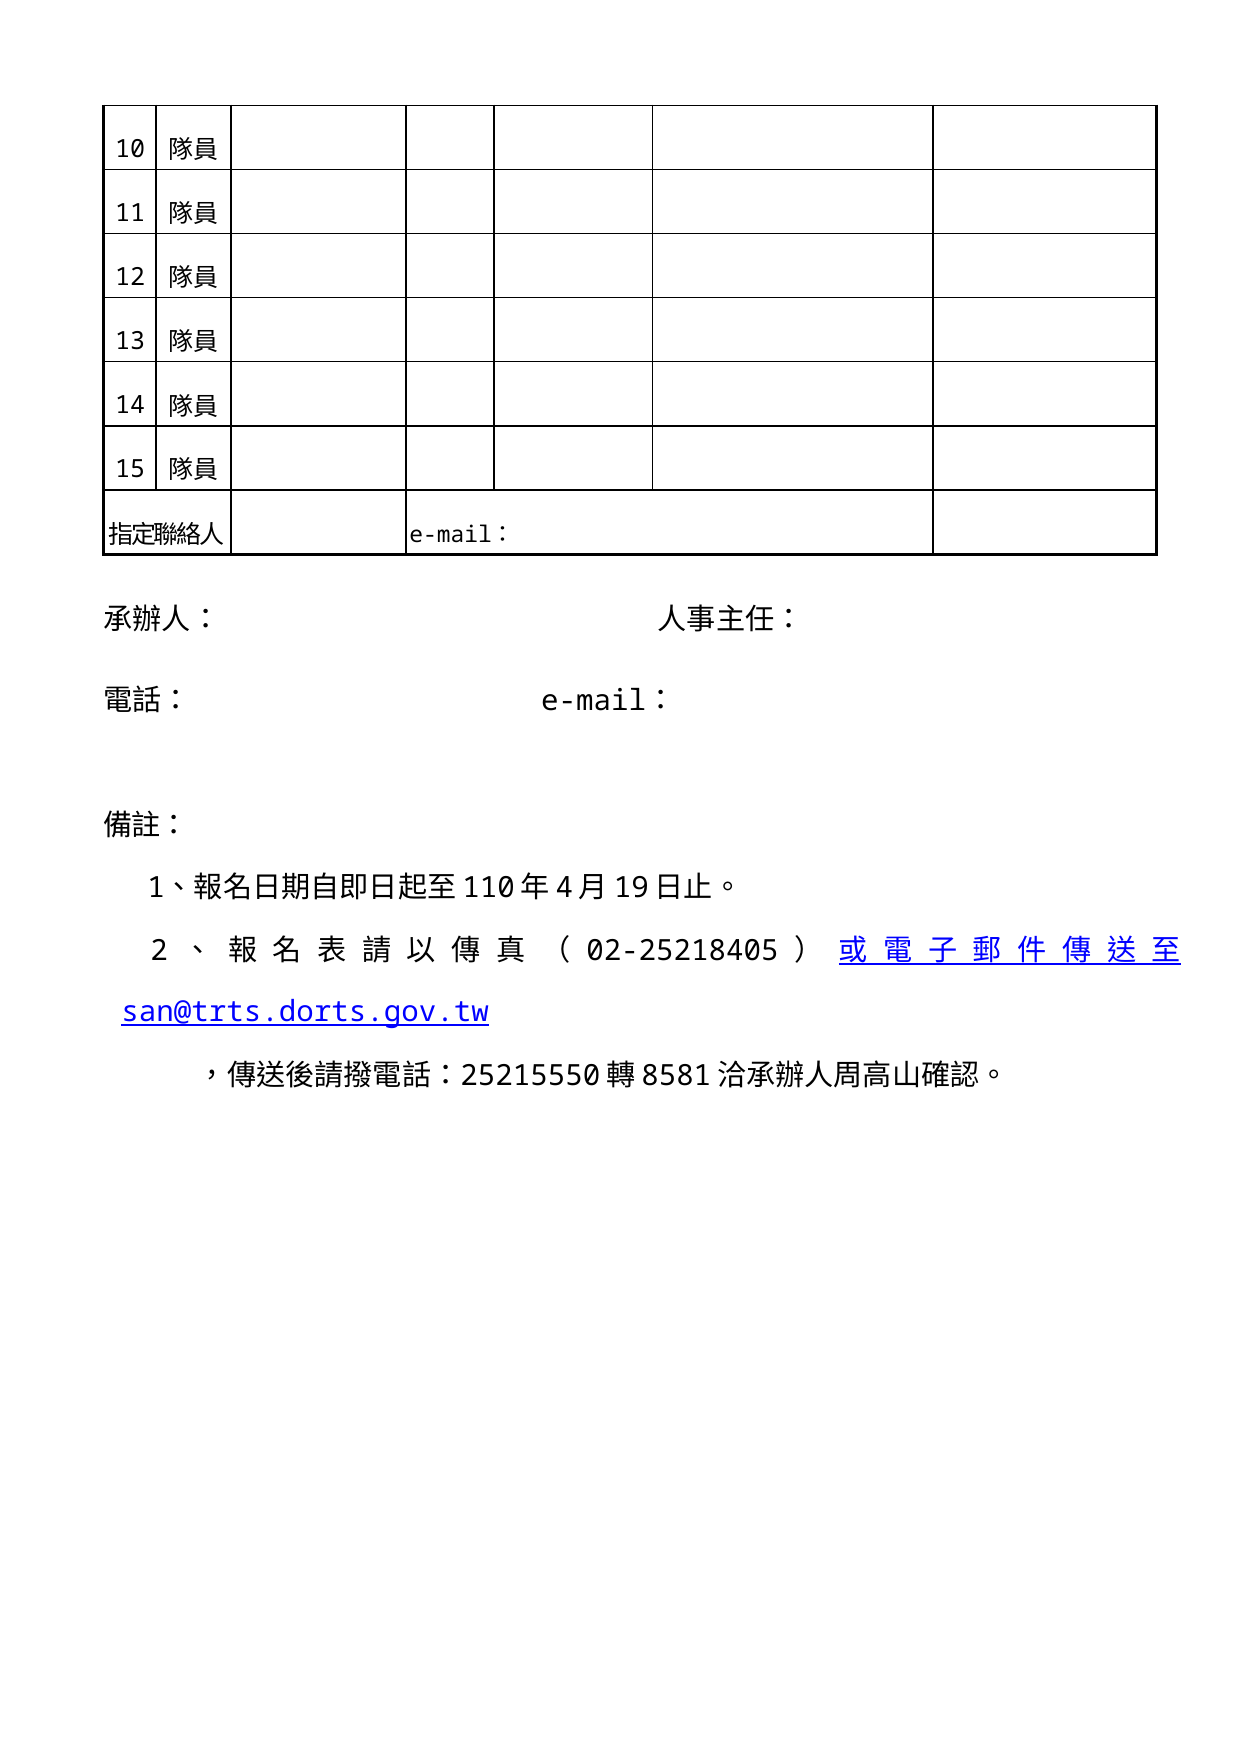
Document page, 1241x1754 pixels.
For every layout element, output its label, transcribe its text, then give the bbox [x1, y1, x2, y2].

table_cell [934, 427, 1155, 489]
text 電話： e-mail： [103, 656, 1181, 719]
table_cell [407, 362, 493, 425]
table_cell [407, 170, 493, 233]
table_cell [232, 298, 405, 361]
text 承辦人： 人事主任： [103, 575, 1181, 637]
table_cell [934, 170, 1155, 233]
table_cell [407, 427, 493, 489]
table_cell [495, 427, 652, 489]
table_cell [495, 170, 652, 233]
table_cell [407, 106, 493, 169]
table_cell [232, 234, 405, 297]
table_cell [407, 298, 493, 361]
text 備註： [103, 781, 1181, 844]
table_cell [934, 106, 1155, 169]
table_cell [653, 106, 932, 169]
table_cell [934, 298, 1155, 361]
table_cell [934, 234, 1155, 297]
table_cell 14 [105, 362, 155, 425]
table_cell [495, 234, 652, 297]
table_cell [934, 362, 1155, 425]
table_cell [653, 234, 932, 297]
table_cell 10 [105, 106, 155, 169]
table_cell 隊員 [157, 234, 230, 297]
table_cell 15 [105, 427, 155, 489]
table_cell [653, 362, 932, 425]
text 2、報名表請以傳真（02-25218405）或電子郵件傳送至san@trts.dorts.gov.tw [121, 906, 1181, 1031]
table_cell [495, 298, 652, 361]
table_cell [653, 298, 932, 361]
text ，傳送後請撥電話：25215550轉8581洽承辦人周高山確認。 [163, 1031, 1181, 1094]
table_cell [232, 362, 405, 425]
table_cell [232, 106, 405, 169]
text 1、報名日期自即日起至110年4月19日止。 [103, 844, 1181, 906]
table_cell [653, 427, 932, 489]
table_cell [232, 427, 405, 489]
table_cell [232, 170, 405, 233]
table_cell 隊員 [157, 170, 230, 233]
table_cell [495, 362, 652, 425]
table_cell [232, 491, 405, 553]
table_cell [407, 234, 493, 297]
table_cell 11 [105, 170, 155, 233]
table_cell 指定聯絡人 [105, 491, 230, 553]
table_cell e-mail： [407, 491, 932, 553]
table_cell 隊員 [157, 298, 230, 361]
table_cell 12 [105, 234, 155, 297]
table_cell 隊員 [157, 106, 230, 169]
table_cell 隊員 [157, 427, 230, 489]
table_cell 隊員 [157, 362, 230, 425]
table_cell 13 [105, 298, 155, 361]
table_cell [495, 106, 652, 169]
table_cell [934, 491, 1155, 553]
table_cell [653, 170, 932, 233]
